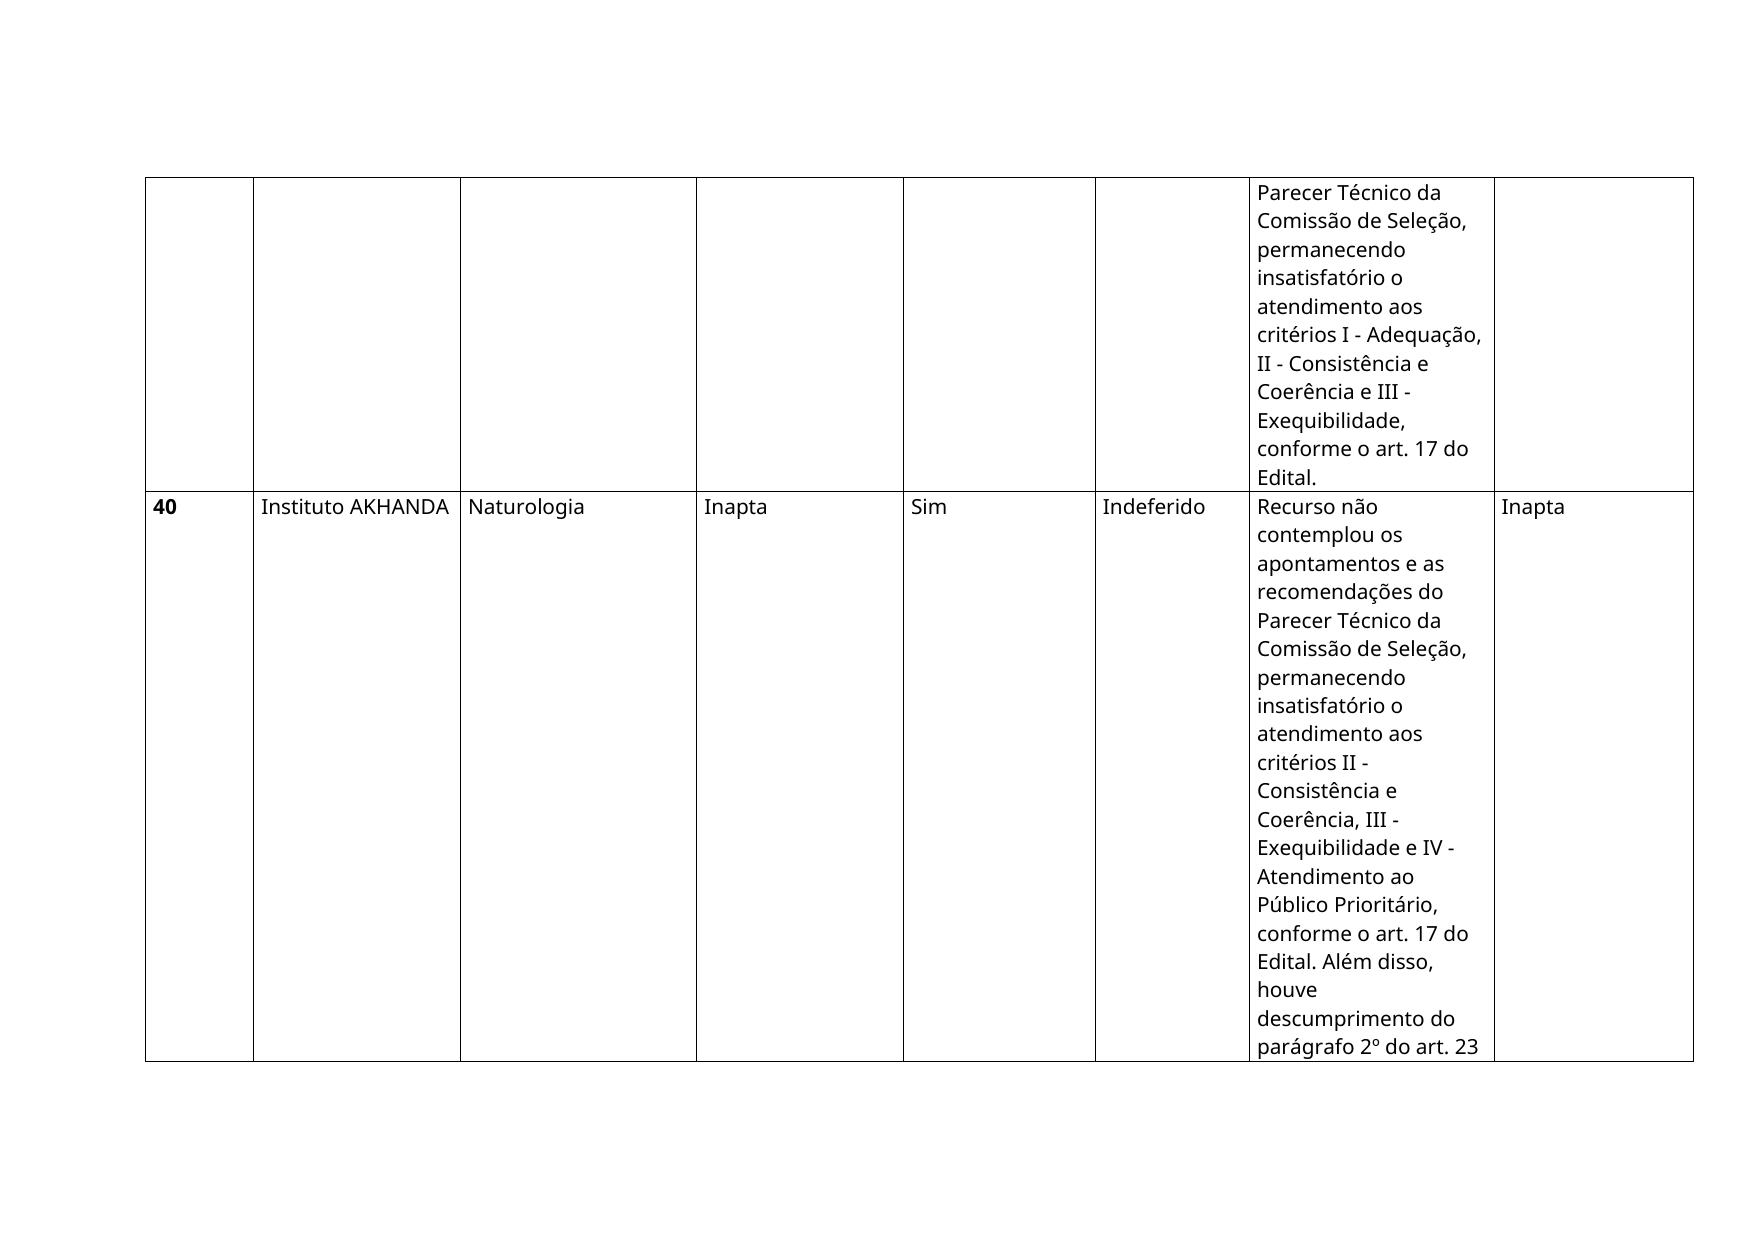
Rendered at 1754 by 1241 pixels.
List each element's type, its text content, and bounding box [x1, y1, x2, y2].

table_cell [697, 178, 903, 491]
table_cell Naturologia [461, 492, 696, 1061]
table_cell Inapta [697, 492, 903, 1061]
table_cell Instituto AKHANDA [254, 492, 460, 1061]
table_cell Indeferido [1096, 492, 1249, 1061]
table_cell [904, 178, 1095, 491]
table_cell 40 [146, 492, 253, 1061]
table_cell Recurso não contemplou os apontamentos e as recomendações do Parecer Técnico da Comissão de Seleção, permanecendo insatisfatório o atendimento aos critérios II - Consistência e Coerência, III - Exequibilidade e IV - Atendimento ao Público Prioritário, conforme o art. 17 do Edital. Além disso, houve descumprimento do parágrafo 2º do art. 23 [1250, 492, 1494, 1061]
table_cell [1495, 178, 1693, 491]
table_cell Sim [904, 492, 1095, 1061]
table_cell Parecer Técnico da Comissão de Seleção, permanecendo insatisfatório o atendimento aos critérios I - Adequação, II - Consistência e Coerência e III - Exequibilidade, conforme o art. 17 do Edital. [1250, 178, 1494, 491]
table_cell [146, 178, 253, 491]
table_cell [1096, 178, 1249, 491]
table_cell [254, 178, 460, 491]
table_cell Inapta [1495, 492, 1693, 1061]
table_cell [461, 178, 696, 491]
